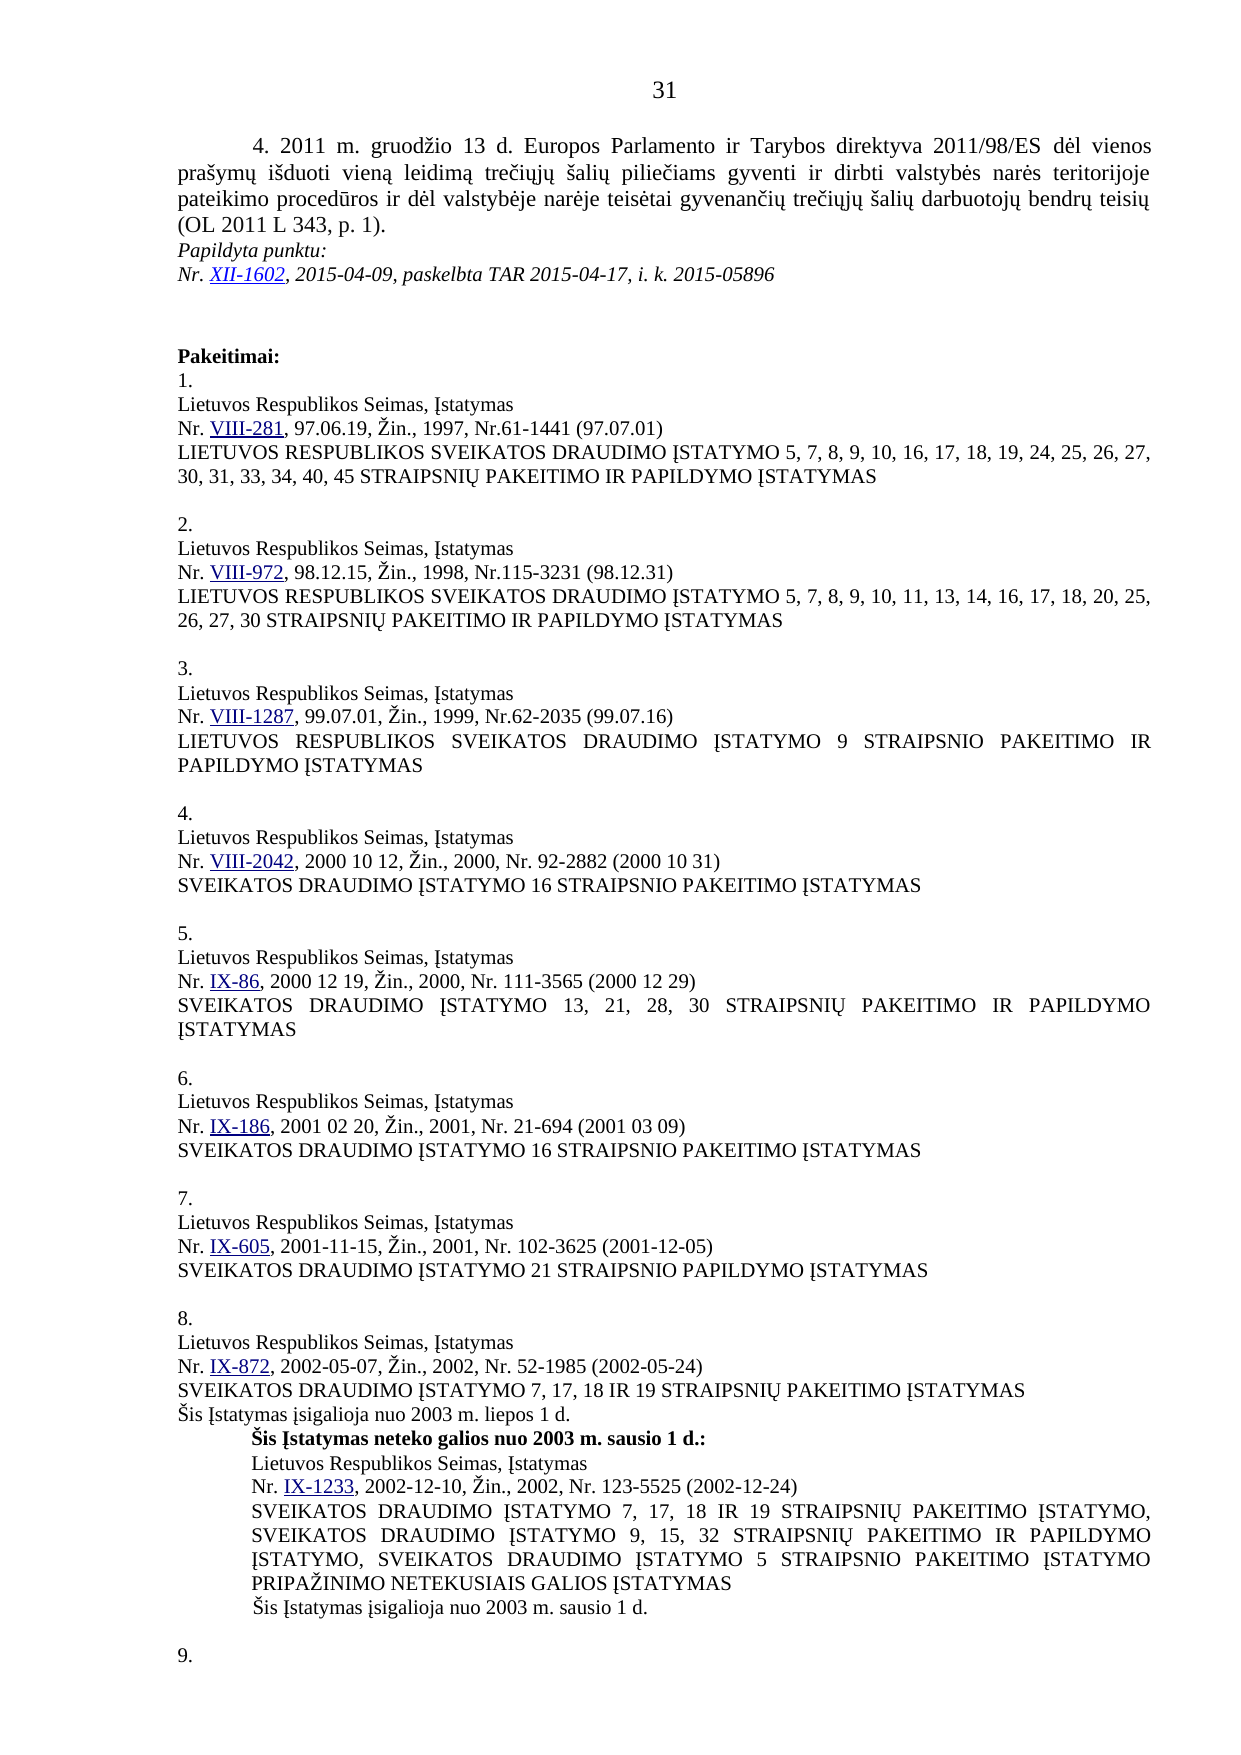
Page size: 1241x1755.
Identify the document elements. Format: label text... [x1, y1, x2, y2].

text Nr. IX-605, 2001-11-15, Žin., 2001, Nr. 102-3625 (2001-12-05) [177, 1234, 1152, 1258]
text Lietuvos Respublikos Seimas, Įstatymas [177, 1330, 1152, 1354]
text Nr. VIII-281, 97.06.19, Žin., 1997, Nr.61-1441 (97.07.01) [177, 416, 1152, 440]
text Lietuvos Respublikos Seimas, Įstatymas [177, 680, 1152, 704]
subtitle SVEIKATOS DRAUDIMO ĮSTATYMO 16 STRAIPSNIO PAKEITIMO ĮSTATYMAS [177, 873, 1152, 897]
text Lietuvos Respublikos Seimas, Įstatymas [177, 945, 1152, 969]
text 8. [177, 1306, 1152, 1330]
text LIETUVOS RESPUBLIKOS SVEIKATOS DRAUDIMO ĮSTATYMO 9 STRAIPSNIO PAKEITIMO IR PAPILDYMO ĮSTATYMAS [177, 728, 1152, 777]
text Šis Įstatymas įsigalioja nuo 2003 m. liepos 1 d. [177, 1402, 1152, 1426]
subtitle Lietuvos Respublikos Seimas, Įstatymas [177, 1450, 1152, 1474]
subtitle Šis Įstatymas neteko galios nuo 2003 m. sausio 1 d.: [177, 1426, 1152, 1450]
text Pakeitimai: [177, 343, 1152, 368]
text 5. [177, 921, 1152, 945]
text Nr. VIII-1287, 99.07.01, Žin., 1999, Nr.62-2035 (99.07.16) [177, 704, 1152, 728]
text Lietuvos Respublikos Seimas, Įstatymas [177, 536, 1152, 560]
text 9. [177, 1643, 1152, 1667]
text Šis Įstatymas įsigalioja nuo 2003 m. sausio 1 d. [177, 1595, 1152, 1619]
text Lietuvos Respublikos Seimas, Įstatymas [177, 1210, 1152, 1234]
text 7. [177, 1186, 1152, 1210]
subtitle SVEIKATOS DRAUDIMO ĮSTATYMO 16 STRAIPSNIO PAKEITIMO ĮSTATYMAS [177, 1138, 1152, 1162]
text Nr. XII-1602, 2015-04-09, paskelbta TAR 2015-04-17, i. k. 2015-05896 [177, 262, 1152, 286]
text Lietuvos Respublikos Seimas, Įstatymas [177, 392, 1152, 416]
text LIETUVOS RESPUBLIKOS SVEIKATOS DRAUDIMO ĮSTATYMO 5, 7, 8, 9, 10, 11, 13, 14, 16, 17, 18, 20, 25, 26, 27, 30 STRAIPSNIŲ PAKEITIMO IR PAPILDYMO ĮSTATYMAS [177, 584, 1152, 632]
text Nr. IX-872, 2002-05-07, Žin., 2002, Nr. 52-1985 (2002-05-24) [177, 1354, 1152, 1378]
text 1. [177, 368, 1152, 392]
text SVEIKATOS DRAUDIMO ĮSTATYMO 13, 21, 28, 30 STRAIPSNIŲ PAKEITIMO IR PAPILDYMO ĮSTATYMAS [177, 993, 1152, 1041]
text LIETUVOS RESPUBLIKOS SVEIKATOS DRAUDIMO ĮSTATYMO 5, 7, 8, 9, 10, 16, 17, 18, 19, 24, 25, 26, 27, 30, 31, 33, 34, 40, 45 STRAIPSNIŲ PAKEITIMO IR PAPILDYMO ĮSTATYMAS [177, 440, 1152, 488]
text 6. [177, 1065, 1152, 1089]
text Nr. IX-86, 2000 12 19, Žin., 2000, Nr. 111-3565 (2000 12 29) [177, 969, 1152, 993]
text 2. [177, 512, 1152, 536]
text 4. [177, 801, 1152, 825]
text Lietuvos Respublikos Seimas, Įstatymas [177, 825, 1152, 849]
subtitle SVEIKATOS DRAUDIMO ĮSTATYMO 7, 17, 18 IR 19 STRAIPSNIŲ PAKEITIMO ĮSTATYMAS [177, 1378, 1152, 1402]
text Nr. VIII-972, 98.12.15, Žin., 1998, Nr.115-3231 (98.12.31) [177, 560, 1152, 584]
text Papildyta punktu: [177, 238, 1152, 262]
text 3. [177, 656, 1152, 680]
text 4. 2011 m. gruodžio 13 d. Europos Parlamento ir Tarybos direktyva 2011/98/ES dėl vienos prašymų išduoti vieną leidimą trečiųjų šalių piliečiams gyventi ir dirbti valstybės narės teritorijoje pateikimo procedūros ir dėl valstybėje narėje teisėtai gyvenančių trečiųjų šalių darbuotojų bendrų teisių (OL 2011 L 343, p. 1). [177, 132, 1152, 238]
text Nr. VIII-2042, 2000 10 12, Žin., 2000, Nr. 92-2882 (2000 10 31) [177, 849, 1152, 873]
text Lietuvos Respublikos Seimas, Įstatymas [177, 1089, 1152, 1113]
text Nr. IX-186, 2001 02 20, Žin., 2001, Nr. 21-694 (2001 03 09) [177, 1113, 1152, 1138]
text SVEIKATOS DRAUDIMO ĮSTATYMO 7, 17, 18 IR 19 STRAIPSNIŲ PAKEITIMO ĮSTATYMO, SVEIKATOS DRAUDIMO ĮSTATYMO 9, 15, 32 STRAIPSNIŲ PAKEITIMO IR PAPILDYMO ĮSTATYMO, SVEIKATOS DRAUDIMO ĮSTATYMO 5 STRAIPSNIO PAKEITIMO ĮSTATYMO PRIPAŽINIMO NETEKUSIAIS GALIOS ĮSTATYMAS [251, 1498, 1152, 1595]
text Nr. IX-1233, 2002-12-10, Žin., 2002, Nr. 123-5525 (2002-12-24) [177, 1474, 1152, 1498]
subtitle SVEIKATOS DRAUDIMO ĮSTATYMO 21 STRAIPSNIO PAPILDYMO ĮSTATYMAS [177, 1258, 1152, 1282]
